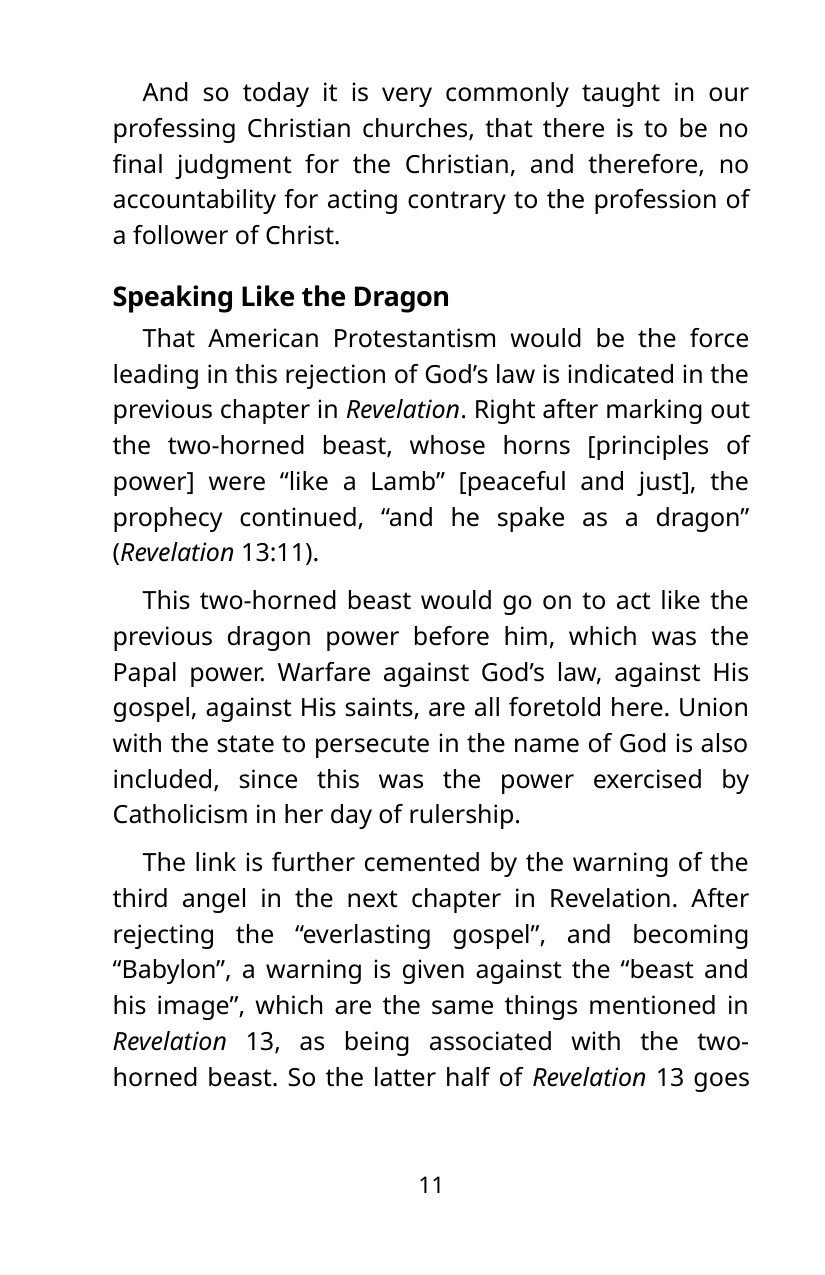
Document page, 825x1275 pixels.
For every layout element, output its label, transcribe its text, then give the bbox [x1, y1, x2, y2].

text And so today it is very commonly taught in our professing Christian churches, that there is to be no final judgment for the Christian, and therefore, no accountability for acting contrary to the profession of a follower of Christ. [112, 75, 750, 252]
text That American Protestantism would be the force leading in this rejection of God’s law is indicated in the previous chapter in Revelation. Right after marking out the two-horned beast, whose horns [principles of power] were “like a Lamb” [peaceful and just], the prophecy continued, “and he spake as a dragon” (Revelation 13:11). [112, 321, 750, 569]
text The link is further cemented by the warning of the third angel in the next chapter in Revelation. After rejecting the “everlasting gospel”, and becoming “Babylon”, a warning is given against the “beast and his image”, which are the same things mentioned in Revelation 13, as being associated with the two-horned beast. So the latter half of Revelation 13 goes [112, 845, 750, 1093]
subtitle Speaking Like the Dragon [112, 278, 750, 314]
text This two-horned beast would go on to act like the previous dragon power before him, which was the Papal power. Warfare against God’s law, against His gospel, against His saints, are all foretold here. Union with the state to persecute in the name of God is also included, since this was the power exercised by Catholicism in her day of rulership. [112, 583, 750, 831]
